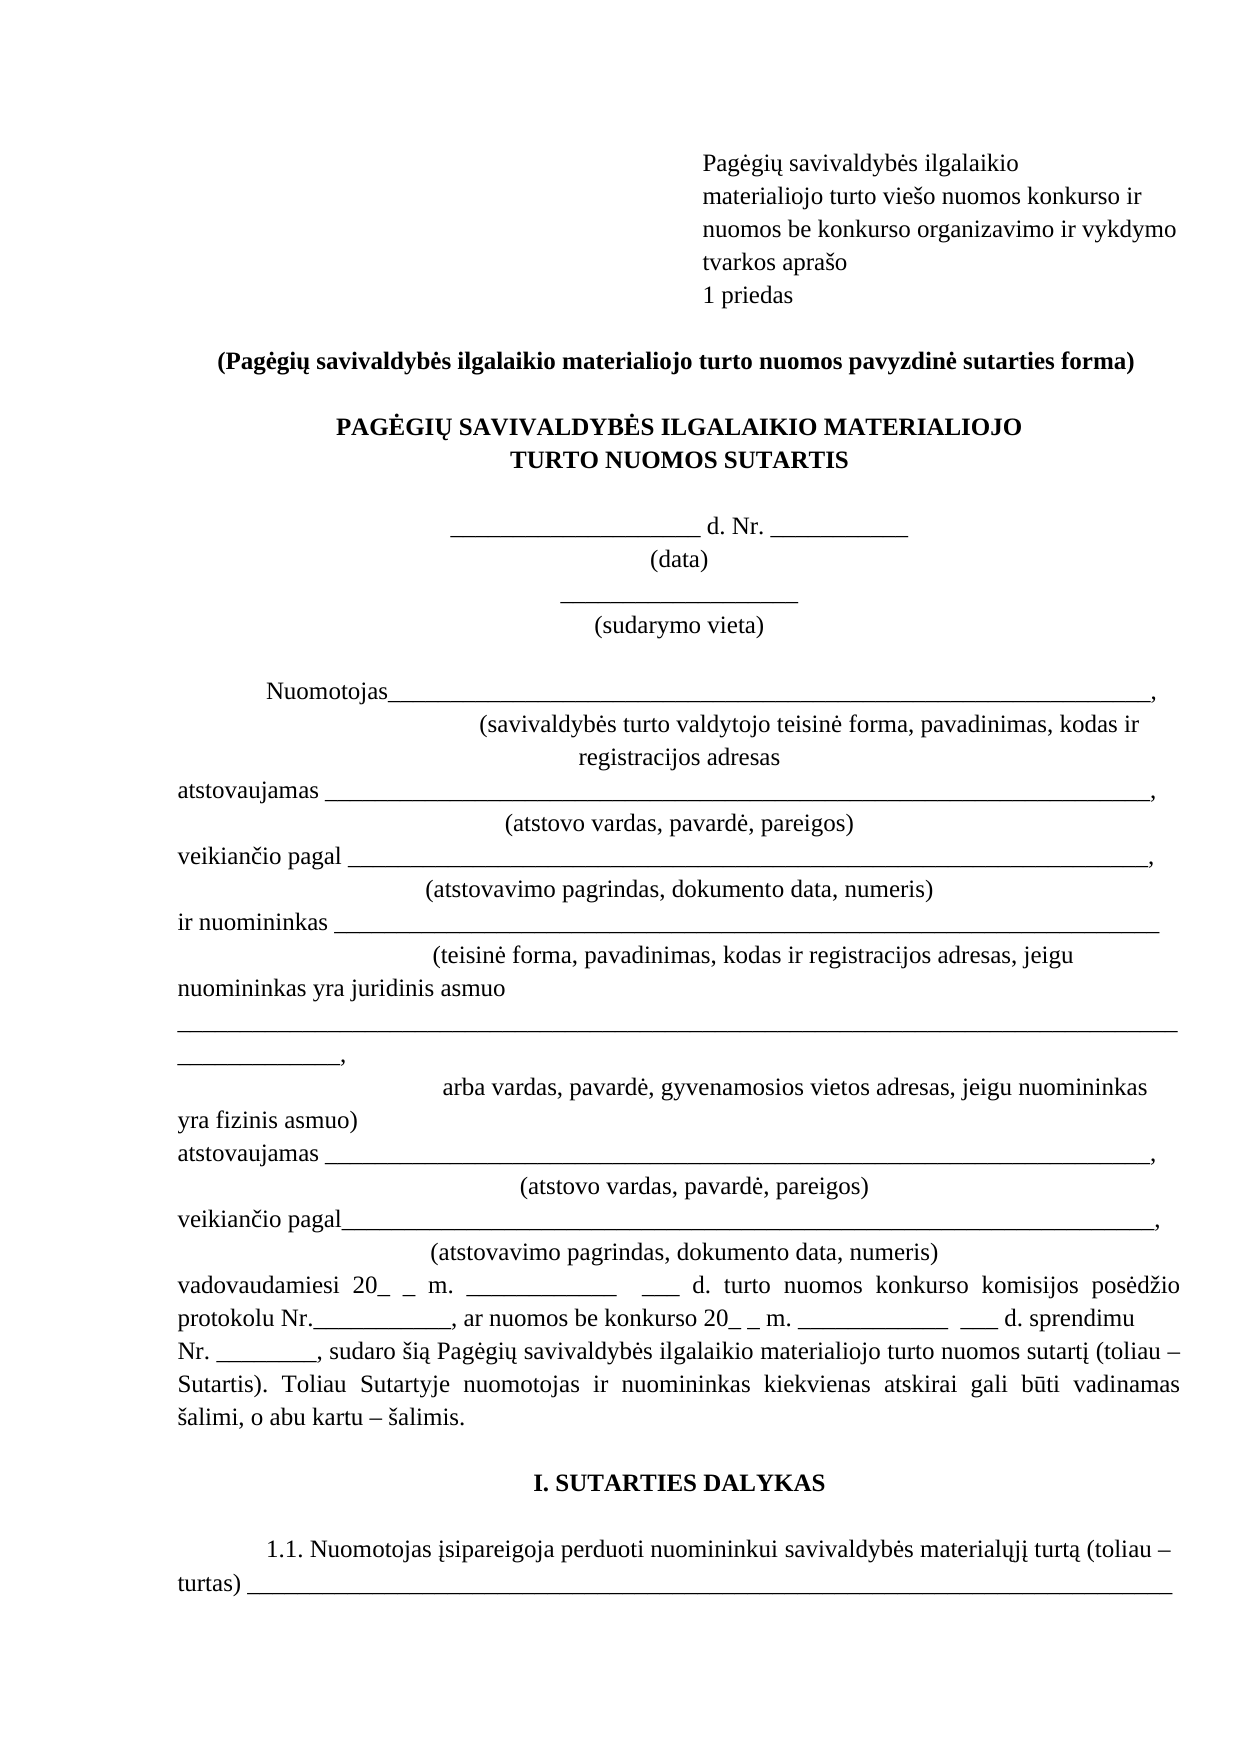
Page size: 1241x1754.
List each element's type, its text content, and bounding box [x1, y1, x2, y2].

text materialiojo turto viešo nuomos konkurso ir [702, 181, 1181, 209]
text (sudarymo vieta) [177, 610, 1181, 639]
subtitle TURTO NUOMOS SUTARTIS [177, 445, 1181, 474]
text nuomos be konkurso organizavimo ir vykdymo [702, 214, 1181, 242]
text (Pagėgių savivaldybės ilgalaikio materialiojo turto nuomos pavyzdinė sutarties forma) [177, 346, 1181, 374]
text atstovaujamas __________________________________________________________________, [177, 775, 1181, 804]
text arba vardas, pavardė, gyvenamosios vietos adresas, jeigu nuomininkas yra fizinis asmuo) [177, 1072, 1181, 1134]
text ir nuomininkas __________________________________________________________________ [177, 907, 1181, 936]
text Pagėgių savivaldybės ilgalaikio [702, 148, 1181, 176]
text vadovaudamiesi 20_ _ m. ____________ ___ d. turto nuomos konkurso komisijos posėdžio protokolu Nr.___________, ar nuomos be konkurso 20_ _ m. ____________ ___ d. sprendimu [177, 1270, 1181, 1332]
text _____________________________________________________________________________________________, [177, 1006, 1181, 1068]
text (teisinė forma, pavadinimas, kodas ir registracijos adresas, jeigu nuomininkas yra juridinis asmuo [177, 940, 1181, 1002]
text (atstovavimo pagrindas, dokumento data, numeris) [177, 874, 1181, 903]
text veikiančio pagal ________________________________________________________________, [177, 841, 1181, 870]
text ___________________ [177, 577, 1181, 606]
text (atstovo vardas, pavardė, pareigos) [177, 808, 1181, 837]
text (savivaldybės turto valdytojo teisinė forma, pavadinimas, kodas ir registracijos adresas [177, 709, 1181, 771]
text ____________________ d. Nr. ___________ [177, 511, 1181, 540]
text 1.1. Nuomotojas įsipareigoja perduoti nuomininkui savivaldybės materialųjį turtą (toliau – turtas) __________________________________________________________________________ [177, 1534, 1181, 1596]
text veikiančio pagal_________________________________________________________________, [177, 1204, 1181, 1233]
subtitle PAGĖGIŲ SAVIVALDYBĖS ilgalaikio MATERIALIOJO [177, 412, 1181, 441]
text Nr. ________, sudaro šią Pagėgių savivaldybės ilgalaikio materialiojo turto nuomos sutartį (toliau – Sutartis). Toliau Sutartyje nuomotojas ir nuomininkas kiekvienas atskirai gali būti vadinamas šalimi, o abu kartu – šalimis. [177, 1336, 1181, 1431]
text (atstovavimo pagrindas, dokumento data, numeris) [177, 1237, 1181, 1266]
text (data) [177, 544, 1181, 573]
text I. SUTARTIES DALYKAS [177, 1468, 1181, 1497]
text 1 priedas [627, 280, 1181, 308]
text tvarkos aprašo [702, 247, 1181, 276]
text Nuomotojas_____________________________________________________________, [177, 676, 1181, 705]
text atstovaujamas __________________________________________________________________, [177, 1138, 1181, 1167]
text (atstovo vardas, pavardė, pareigos) [177, 1171, 1181, 1200]
